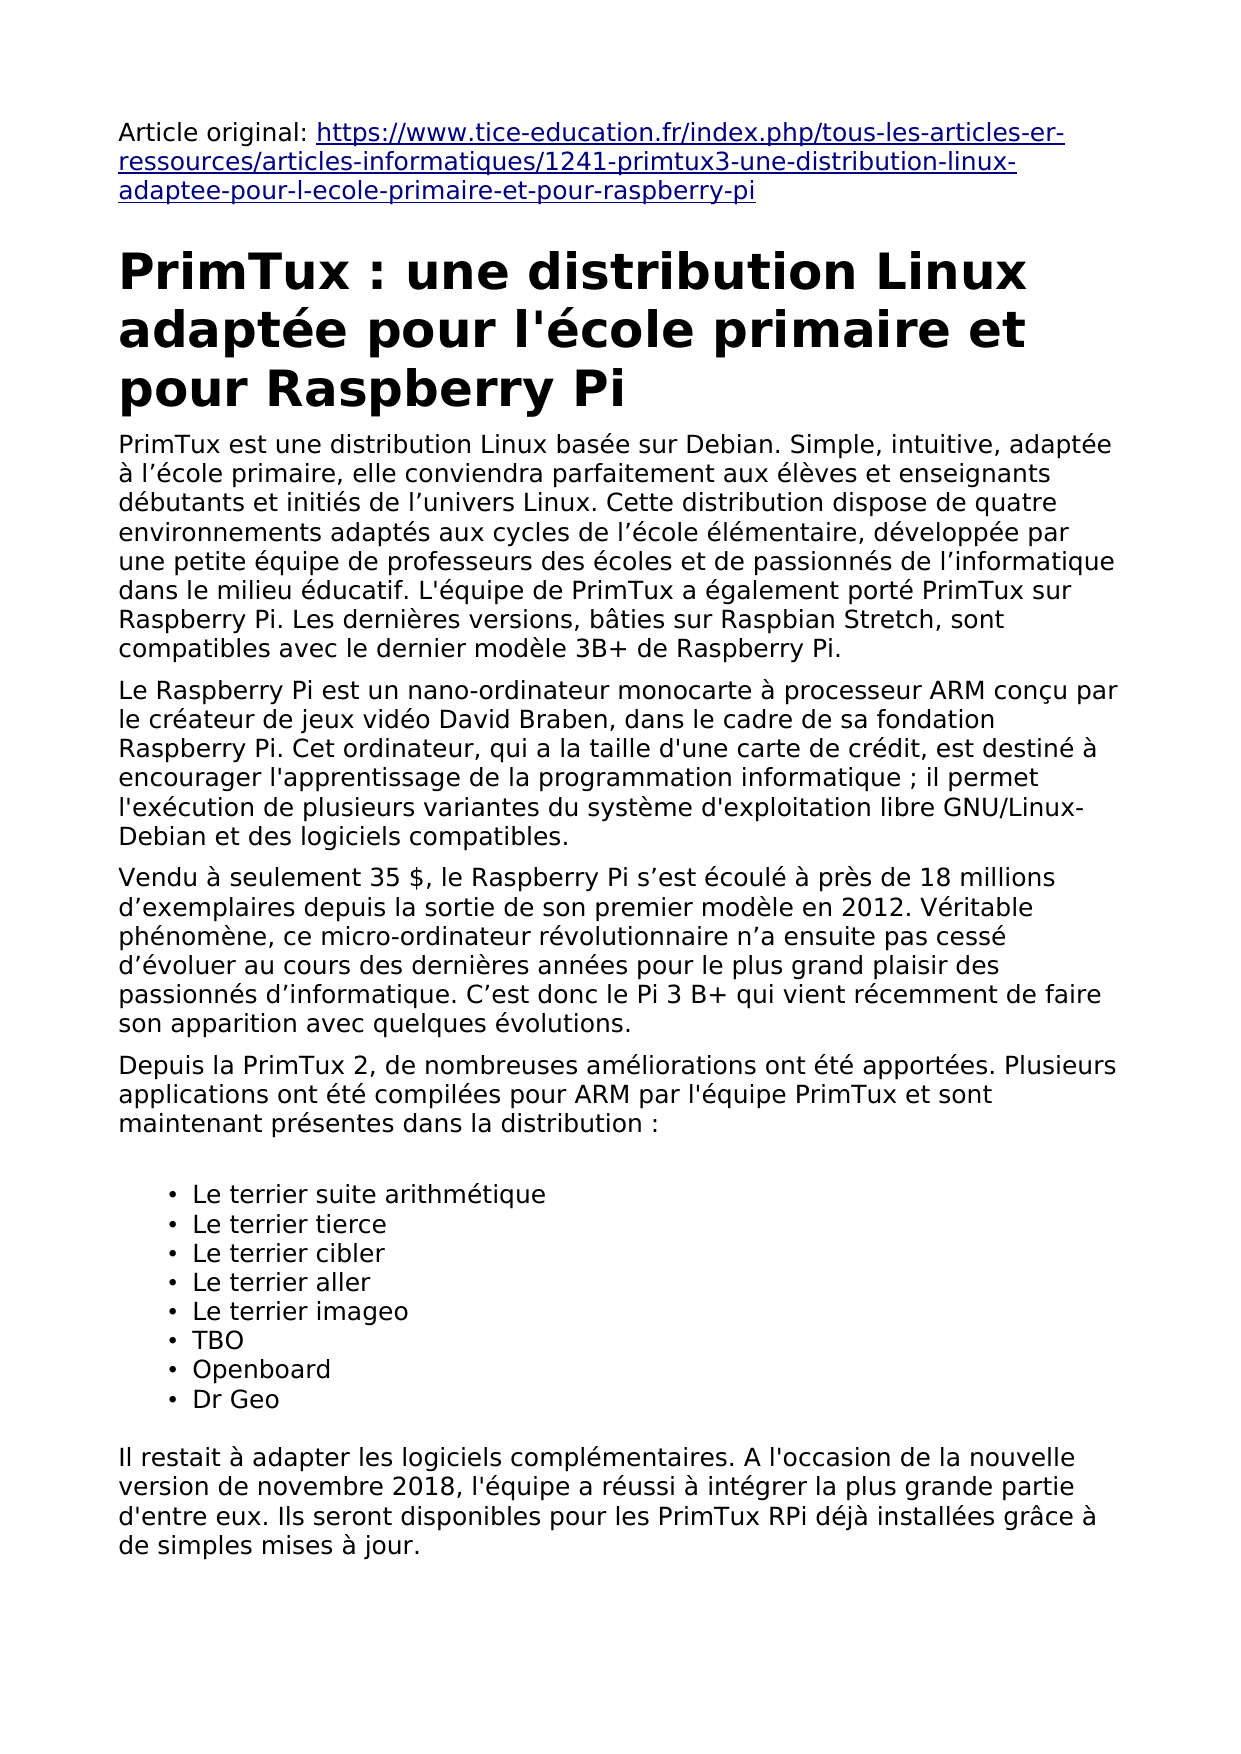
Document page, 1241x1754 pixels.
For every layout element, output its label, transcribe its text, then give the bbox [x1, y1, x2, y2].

list TBO [177, 1326, 1122, 1356]
list Le terrier aller [177, 1268, 1122, 1297]
text PrimTux est une distribution Linux basée sur Debian. Simple, intuitive, adaptée à l’école primaire, elle conviendra parfaitement aux élèves et enseignants débutants et initiés de l’univers Linux. Cette distribution dispose de quatre environnements adaptés aux cycles de l’école élémentaire, développée par une petite équipe de professeurs des écoles et de passionnés de l’informatique dans le milieu éducatif. L'équipe de PrimTux a également porté PrimTux sur Raspberry Pi. Les dernières versions, bâties sur Raspbian Stretch, sont compatibles avec le dernier modèle 3B+ de Raspberry Pi. [118, 430, 1122, 664]
list Openboard [177, 1356, 1122, 1385]
subtitle PrimTux : une distribution Linux adaptée pour l'école primaire et pour Raspberry Pi [118, 243, 1122, 418]
text Depuis la PrimTux 2, de nombreuses améliorations ont été apportées. Plusieurs applications ont été compilées pour ARM par l'équipe PrimTux et sont maintenant présentes dans la distribution : [118, 1051, 1122, 1139]
list Le terrier imageo [177, 1297, 1122, 1326]
list Dr Geo [177, 1385, 1122, 1414]
list Le terrier cibler [177, 1239, 1122, 1268]
list Le terrier tierce [177, 1210, 1122, 1239]
list Le terrier suite arithmétique [177, 1181, 1122, 1210]
text Article original: https://www.tice-education.fr/index.php/tous-les-articles-er-ressources/articles-informatiques/1241-primtux3-une-distribution-linux-adaptee-pour-l-ecole-primaire-et-pour-raspberry-pi [118, 118, 1122, 206]
text Le Raspberry Pi est un nano-ordinateur monocarte à processeur ARM conçu par le créateur de jeux vidéo David Braben, dans le cadre de sa fondation Raspberry Pi. Cet ordinateur, qui a la taille d'une carte de crédit, est destiné à encourager l'apprentissage de la programmation informatique ; il permet l'exécution de plusieurs variantes du système d'exploitation libre GNU/Linux-Debian et des logiciels compatibles. [118, 676, 1122, 851]
text Il restait à adapter les logiciels complémentaires. A l'occasion de la nouvelle version de novembre 2018, l'équipe a réussi à intégrer la plus grande partie d'entre eux. Ils seront disponibles pour les PrimTux RPi déjà installées grâce à de simples mises à jour. [118, 1443, 1122, 1560]
text Vendu à seulement 35 $, le Raspberry Pi s’est écoulé à près de 18 millions d’exemplaires depuis la sortie de son premier modèle en 2012. Véritable phénomène, ce micro-ordinateur révolutionnaire n’a ensuite pas cessé d’évoluer au cours des dernières années pour le plus grand plaisir des passionnés d’informatique. C’est donc le Pi 3 B+ qui vient récemment de faire son apparition avec quelques évolutions. [118, 864, 1122, 1039]
